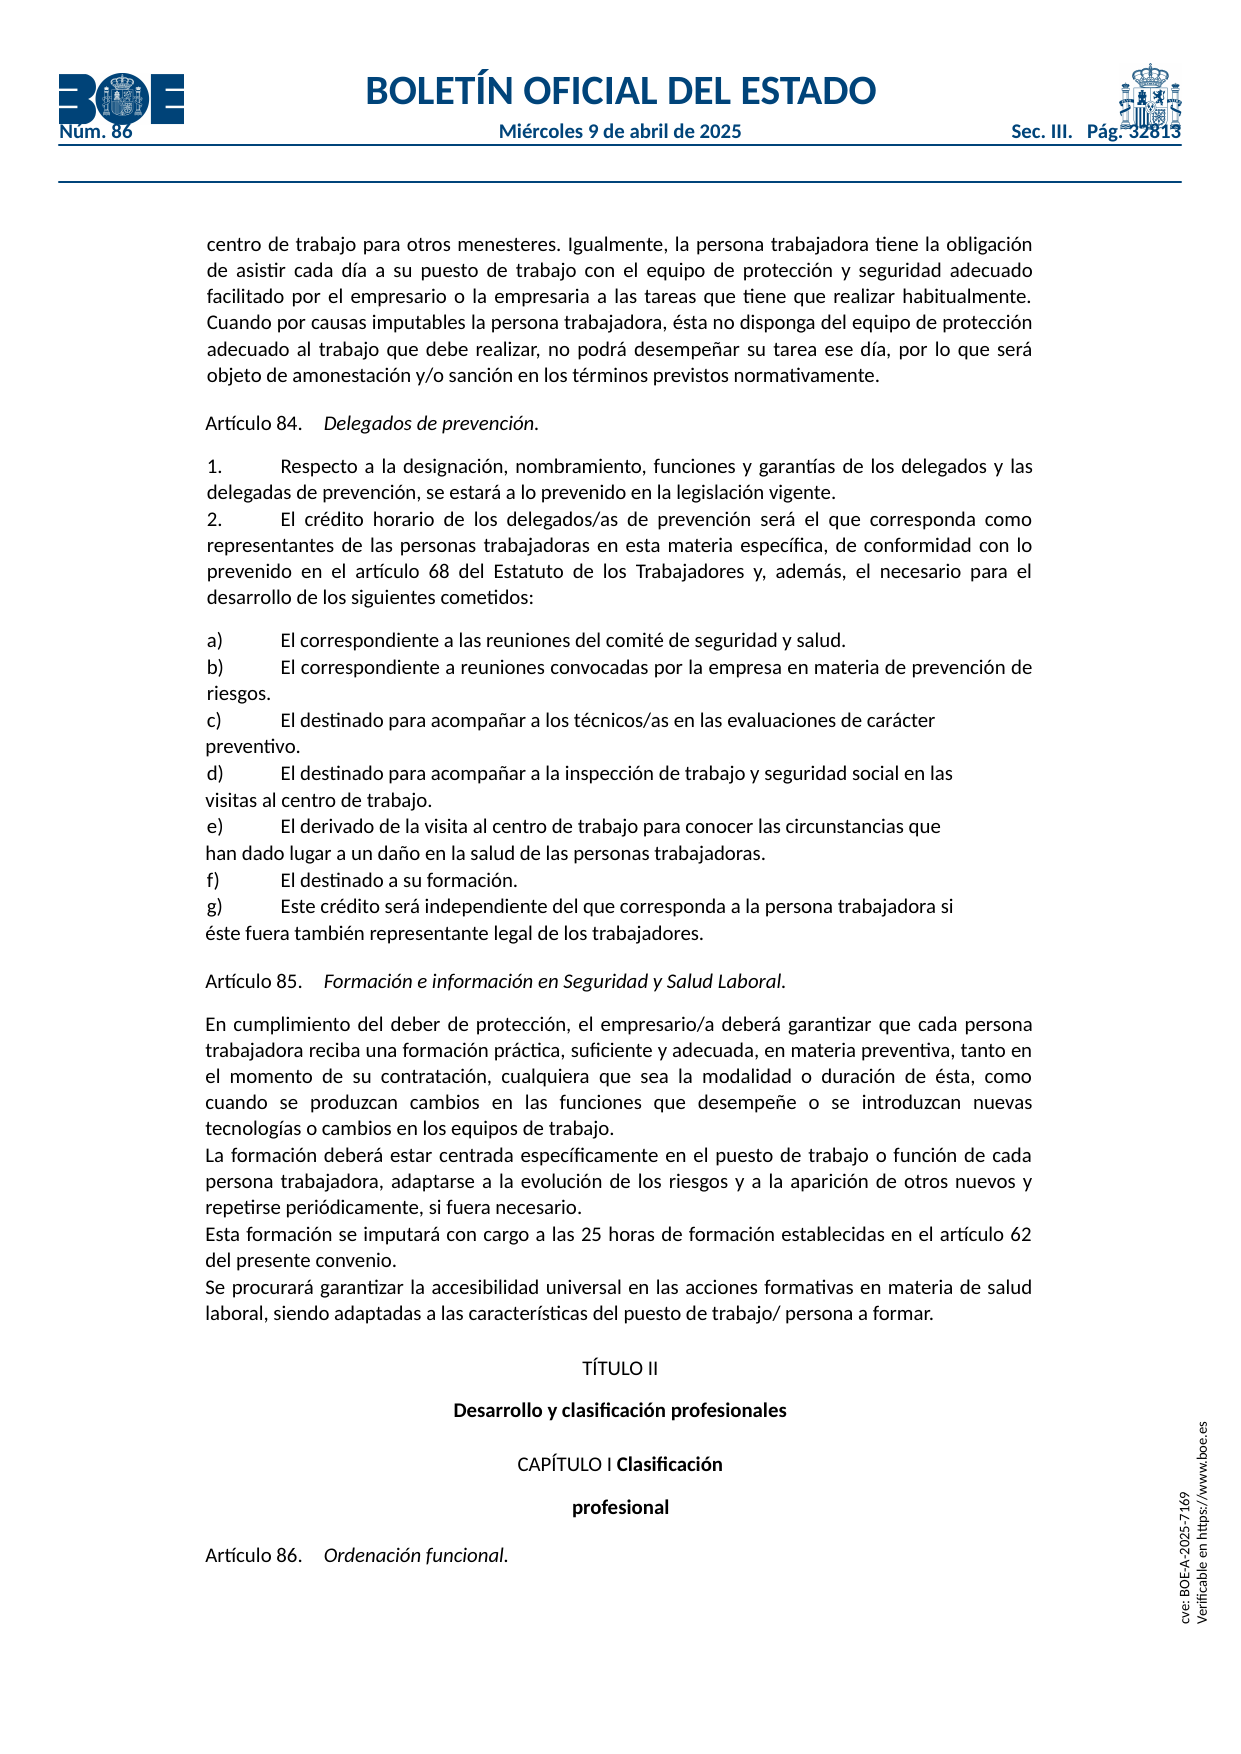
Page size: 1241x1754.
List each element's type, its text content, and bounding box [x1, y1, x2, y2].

text Artículo 84. Delegados de prevención. [205, 411, 1034, 436]
list El destinado para acompañar a la inspección de trabajo y seguridad social en las [207, 760, 1034, 786]
list El correspondiente a las reuniones del comité de seguridad y salud. [207, 627, 1034, 653]
list El destinado para acompañar a los técnicos/as en las evaluaciones de carácter [207, 707, 1034, 732]
text han dado lugar a un daño en la salud de las personas trabajadoras. [205, 840, 1034, 866]
list Respecto a la designación, nombramiento, funciones y garantías de los delegados y las delegadas de prevención, se estará a lo prevenido en la legislación vigente. [207, 453, 1034, 505]
text Esta formación se imputará con cargo a las 25 horas de formación establecidas en el artículo 62 del presente convenio. [205, 1221, 1034, 1273]
list centro de trabajo para otros menesteres. Igualmente, la persona trabajadora tiene la obligación de asistir cada día a su puesto de trabajo con el equipo de protección y seguridad adecuado facilitado por el empresario o la empresaria a las tareas que tiene que realizar habitualmente. Cuando por causas imputables la persona trabajadora, ésta no disponga del equipo de protección adecuado al trabajo que debe realizar, no podrá desempeñar su tarea ese día, por lo que será objeto de amonestación y/o sanción en los términos previstos normativamente. [207, 231, 1034, 387]
text Se procurará garantizar la accesibilidad universal en las acciones formativas en materia de salud laboral, siendo adaptadas a las características del puesto de trabajo/ persona a formar. [205, 1274, 1034, 1326]
text CAPÍTULO I Clasificación profesional [497, 1451, 743, 1519]
text TÍTULO II [213, 1355, 1027, 1380]
text visitas al centro de trabajo. [205, 787, 1034, 812]
list El destinado a su formación. [207, 867, 1034, 892]
list Este crédito será independiente del que corresponda a la persona trabajadora si [207, 893, 1034, 919]
text Desarrollo y clasificación profesionales [207, 1397, 1033, 1423]
list El crédito horario de los delegados/as de prevención será el que corresponda como representantes de las personas trabajadoras en esta materia específica, de conformidad con lo prevenido en el artículo 68 del Estatuto de los Trabajadores y, además, el necesario para el desarrollo de los siguientes cometidos: [207, 506, 1034, 610]
text La formación deberá estar centrada específicamente en el puesto de trabajo o función de cada persona trabajadora, adaptarse a la evolución de los riesgos y a la aparición de otros nuevos y repetirse periódicamente, si fuera necesario. [205, 1142, 1034, 1220]
text En cumplimiento del deber de protección, el empresario/a deberá garantizar que cada persona trabajadora reciba una formación práctica, suficiente y adecuada, en materia preventiva, tanto en el momento de su contratación, cualquiera que sea la modalidad o duración de ésta, como cuando se produzcan cambios en las funciones que desempeñe o se introduzcan nuevas tecnologías o cambios en los equipos de trabajo. [205, 1011, 1034, 1141]
text éste fuera también representante legal de los trabajadores. [205, 920, 1034, 946]
list El derivado de la visita al centro de trabajo para conocer las circunstancias que [207, 813, 1034, 839]
text Artículo 85. Formación e información en Seguridad y Salud Laboral. [205, 968, 1034, 994]
text preventivo. [205, 733, 1034, 759]
text Artículo 86. Ordenación funcional. [205, 1542, 1034, 1568]
list El correspondiente a reuniones convocadas por la empresa en materia de prevención de riesgos. [207, 654, 1034, 706]
